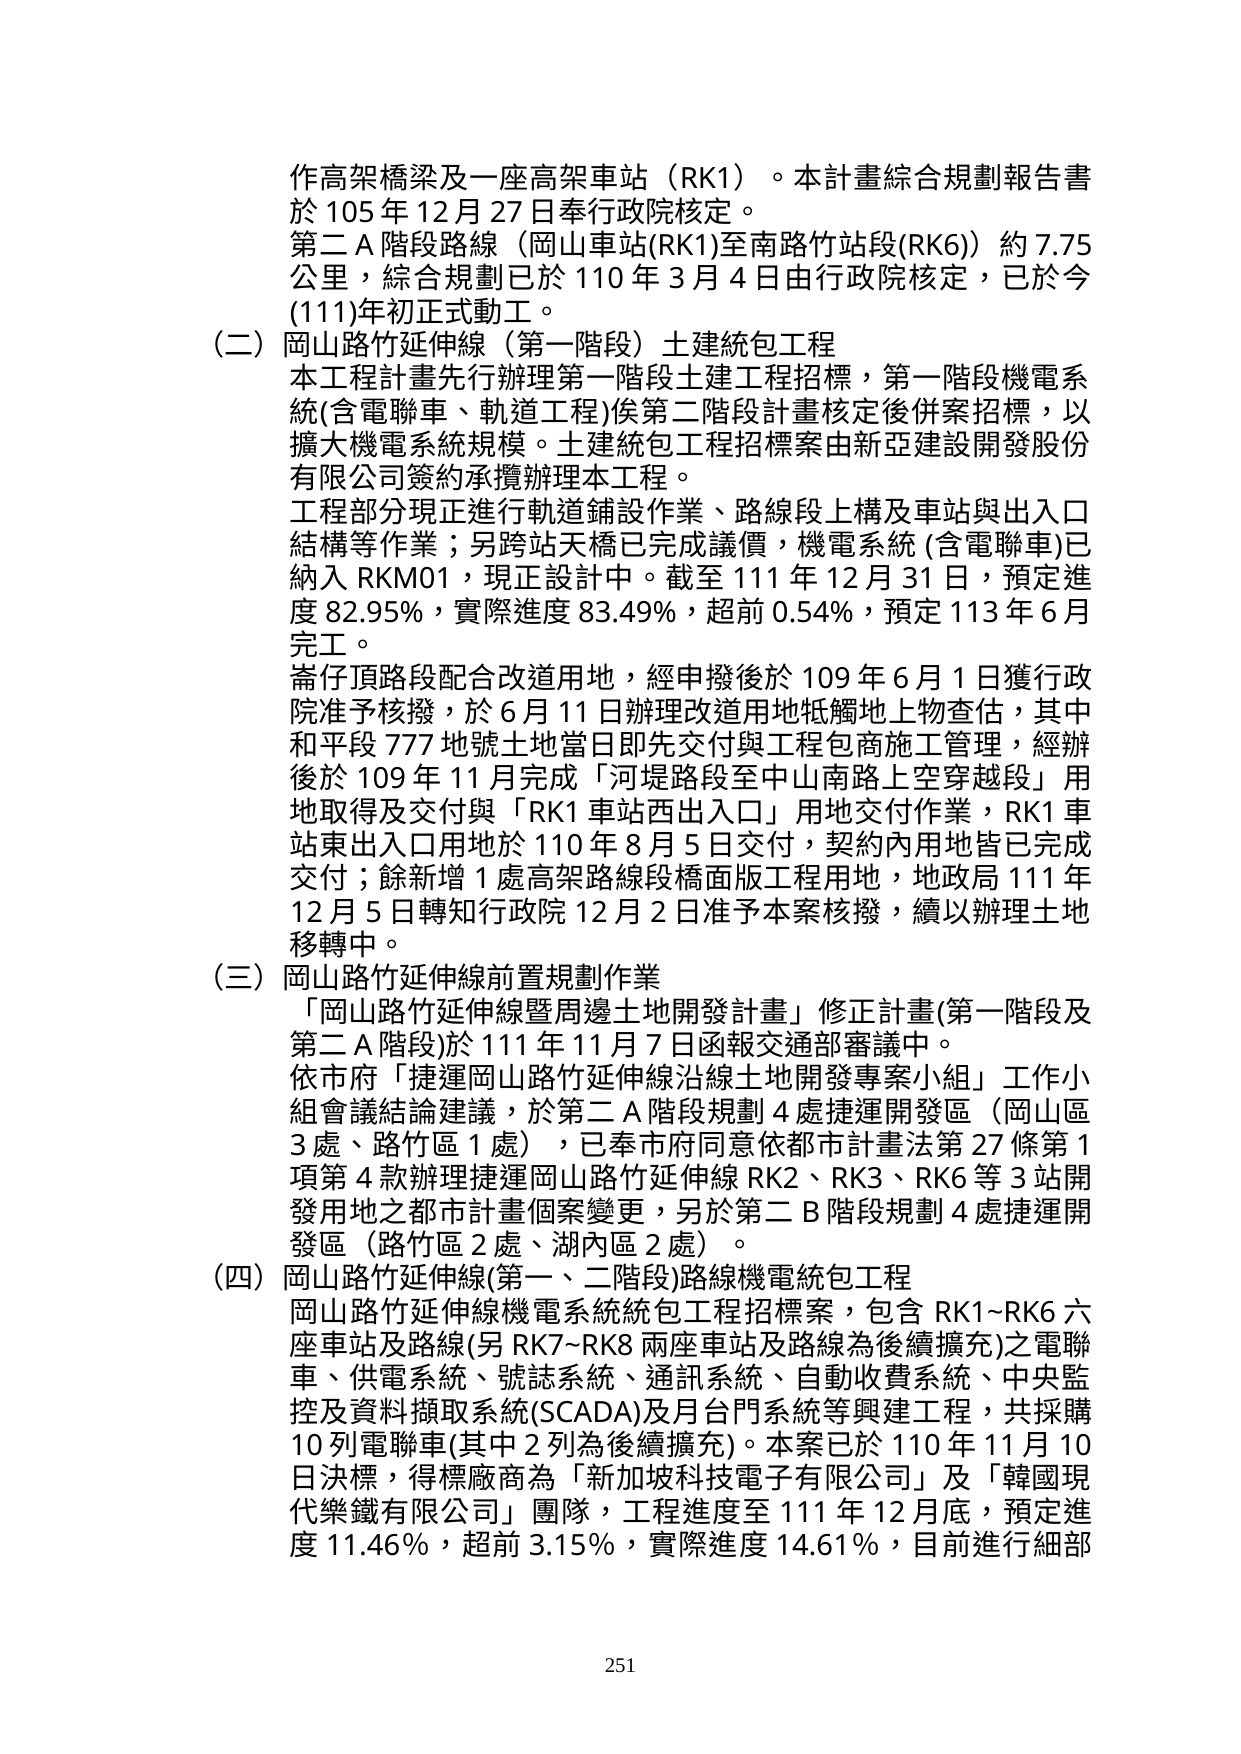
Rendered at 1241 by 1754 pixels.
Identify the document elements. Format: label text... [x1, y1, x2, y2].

text 第二A階段路線（岡山車站(RK1)至南路竹站段(RK6)）約7.75公里，綜合規劃已於110年3月4日由行政院核定，已於今(111)年初正式動工。 [289, 229, 1092, 329]
text 工程部分現正進行軌道鋪設作業、路線段上構及車站與出入口結構等作業；另跨站天橋已完成議價，機電系統 (含電聯車)已納入RKM01，現正設計中。截至111年12月31日，預定進度82.95%，實際進度83.49%，超前0.54%，預定113年6月完工。 [289, 495, 1092, 662]
text 崙仔頂路段配合改道用地，經申撥後於109年6月1日獲行政院准予核撥，於6月11日辦理改道用地牴觸地上物查估，其中和平段777地號土地當日即先交付與工程包商施工管理，經辦後於109年11月完成「河堤路段至中山南路上空穿越段」用地取得及交付與「RK1車站西出入口」用地交付作業，RK1車站東出入口用地於110年8月5日交付，契約內用地皆已完成交付；餘新增1處高架路線段橋面版工程用地，地政局111年12月5日轉知行政院12月2日准予本案核撥，續以辦理土地移轉中。 [289, 662, 1092, 962]
text 岡山路竹延伸線機電系統統包工程招標案，包含RK1~RK6六座車站及路線(另RK7~RK8兩座車站及路線為後續擴充)之電聯車、供電系統、號誌系統、通訊系統、自動收費系統、中央監控及資料擷取系統(SCADA)及月台門系統等興建工程，共採購10列電聯車(其中2列為後續擴充)。本案已於110年11月10日決標，得標廠商為「新加坡科技電子有限公司」及「韓國現代樂鐵有限公司」團隊，工程進度至111年12月底，預定進度11.46％，超前3.15％，實際進度14.61％，目前進行細部設計作業中，俟各系統完成細設後將進行後續設備採購及製造，並配合車站土建交付進場進行安裝及測試，預計於113年中先通車至RK1岡山車站，並於116年完工全線通車(~RK6)。 [289, 1295, 1092, 1562]
text （三）岡山路竹延伸線前置規劃作業 [195, 962, 1092, 995]
text 依市府「捷運岡山路竹延伸線沿線土地開發專案小組」工作小組會議結論建議，於第二A階段規劃4處捷運開發區（岡山區3處、路竹區1處），已奉市府同意依都市計畫法第27條第1項第4款辦理捷運岡山路竹延伸線RK2、RK3、RK6等3站開發用地之都市計畫個案變更，另於第二B階段規劃4處捷運開發區（路竹區2處、湖內區2處）。 [289, 1062, 1092, 1262]
text （二）岡山路竹延伸線（第一階段）土建統包工程 [195, 329, 1092, 362]
text 「岡山路竹延伸線暨周邊土地開發計畫」修正計畫(第一階段及第二A階段)於111年11月7日函報交通部審議中。 [289, 995, 1092, 1062]
text 作高架橋梁及一座高架車站（RK1）。本計畫綜合規劃報告書於105年12月27日奉行政院核定。 [289, 162, 1092, 229]
text 本工程計畫先行辦理第一階段土建工程招標，第一階段機電系統(含電聯車、軌道工程)俟第二階段計畫核定後併案招標，以擴大機電系統規模。土建統包工程招標案由新亞建設開發股份有限公司簽約承攬辦理本工程。 [289, 362, 1092, 495]
text （四）岡山路竹延伸線(第一、二階段)路線機電統包工程 [195, 1262, 1092, 1295]
